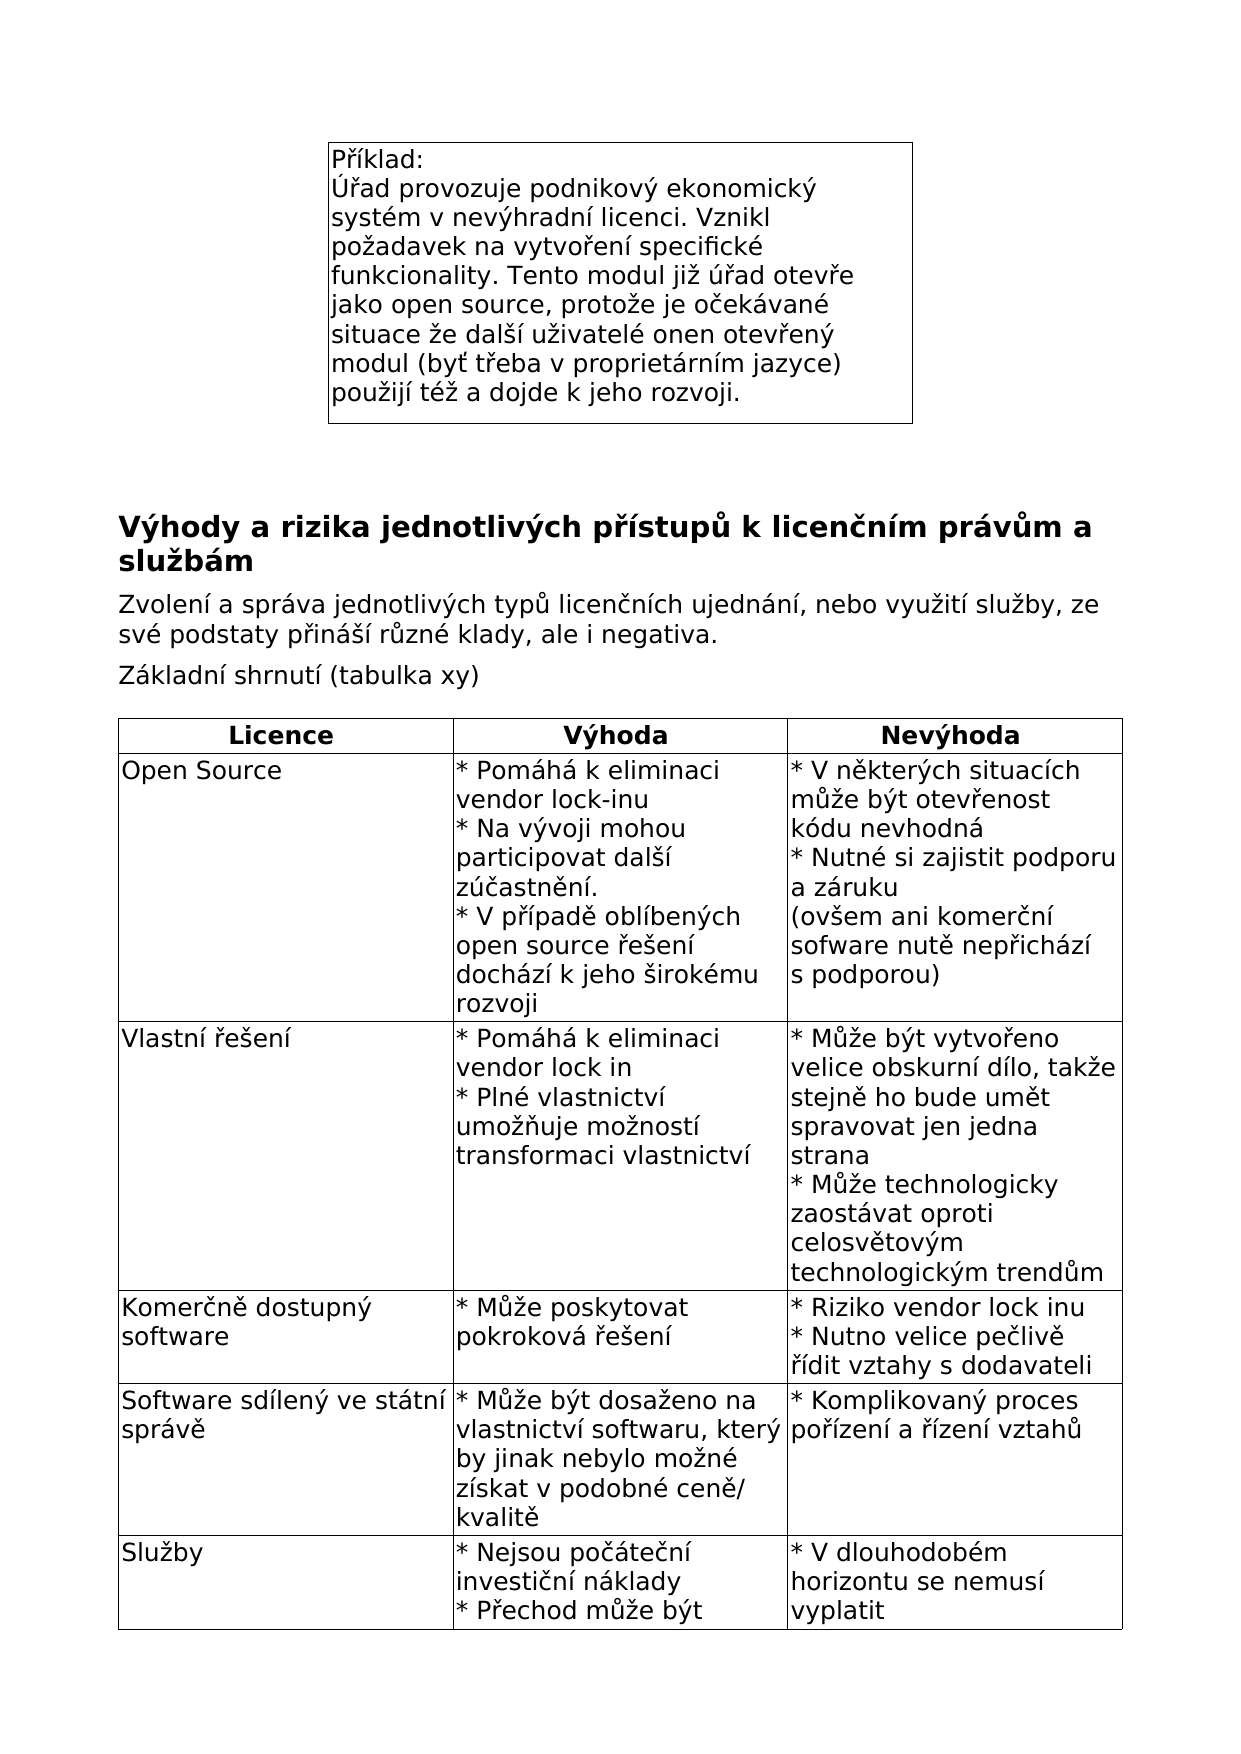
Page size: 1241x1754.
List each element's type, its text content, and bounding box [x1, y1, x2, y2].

subtitle Výhody a rizika jednotlivých přístupů k licenčním právům a službám [118, 510, 1122, 578]
table_cell * Riziko vendor lock inu * Nutno velice pečlivě řídit vztahy s dodavateli [788, 1291, 1122, 1383]
table_cell * Může být dosaženo na vlastnictví softwaru, který by jinak nebylo možné získat v podobné ceně/ kvalitě [454, 1384, 787, 1535]
text Základní shrnutí (tabulka xy) [118, 661, 1122, 691]
table_cell Open Source [119, 754, 453, 1021]
table_header Nevýhoda [788, 719, 1122, 753]
table_cell * Pomáhá k eliminaci vendor lock in * Plné vlastnictví umožňuje možností transformaci vlastnictví [454, 1022, 787, 1290]
table_cell * V některých situacích může být otevřenost kódu nevhodná * Nutné si zajistit podporu a záruku (ovšem ani komerční sofware nutě nepřichází s podporou) [788, 754, 1122, 1021]
table_cell * V dlouhodobém horizontu se nemusí vyplatit [788, 1536, 1122, 1628]
table_header Příklad: Úřad provozuje podnikový ekonomický systém v nevýhradní licenci. Vznikl požadavek na vytvoření specifické funkcionality. Tento modul již úřad otevře jako open source, protože je očekávané situace že další uživatelé onen otevřený modul (byť třeba v proprietárním jazyce) použijí též a dojde k jeho rozvoji. [329, 143, 912, 423]
table_cell Služby [119, 1536, 453, 1628]
table_cell Software sdílený ve státní správě [119, 1384, 453, 1535]
table_cell * Komplikovaný proces pořízení a řízení vztahů [788, 1384, 1122, 1535]
text Zvolení a správa jednotlivých typů licenčních ujednání, nebo využití služby, ze své podstaty přináší různé klady, ale i negativa. [118, 591, 1122, 649]
table_cell * Může poskytovat pokroková řešení [454, 1291, 787, 1383]
table_header Licence [119, 719, 453, 753]
table_cell Komerčně dostupný software [119, 1291, 453, 1383]
table_cell * Pomáhá k eliminaci vendor lock-inu * Na vývoji mohou participovat další zúčastnění. * V případě oblíbených open source řešení dochází k jeho širokému rozvoji [454, 754, 787, 1021]
table_header Výhoda [454, 719, 787, 753]
table_cell Vlastní řešení [119, 1022, 453, 1290]
table_cell * Nejsou počáteční investiční náklady * Přechod může být [454, 1536, 787, 1628]
table_cell * Může být vytvořeno velice obskurní dílo, takže stejně ho bude umět spravovat jen jedna strana * Může technologicky zaostávat oproti celosvětovým technologickým trendům [788, 1022, 1122, 1290]
